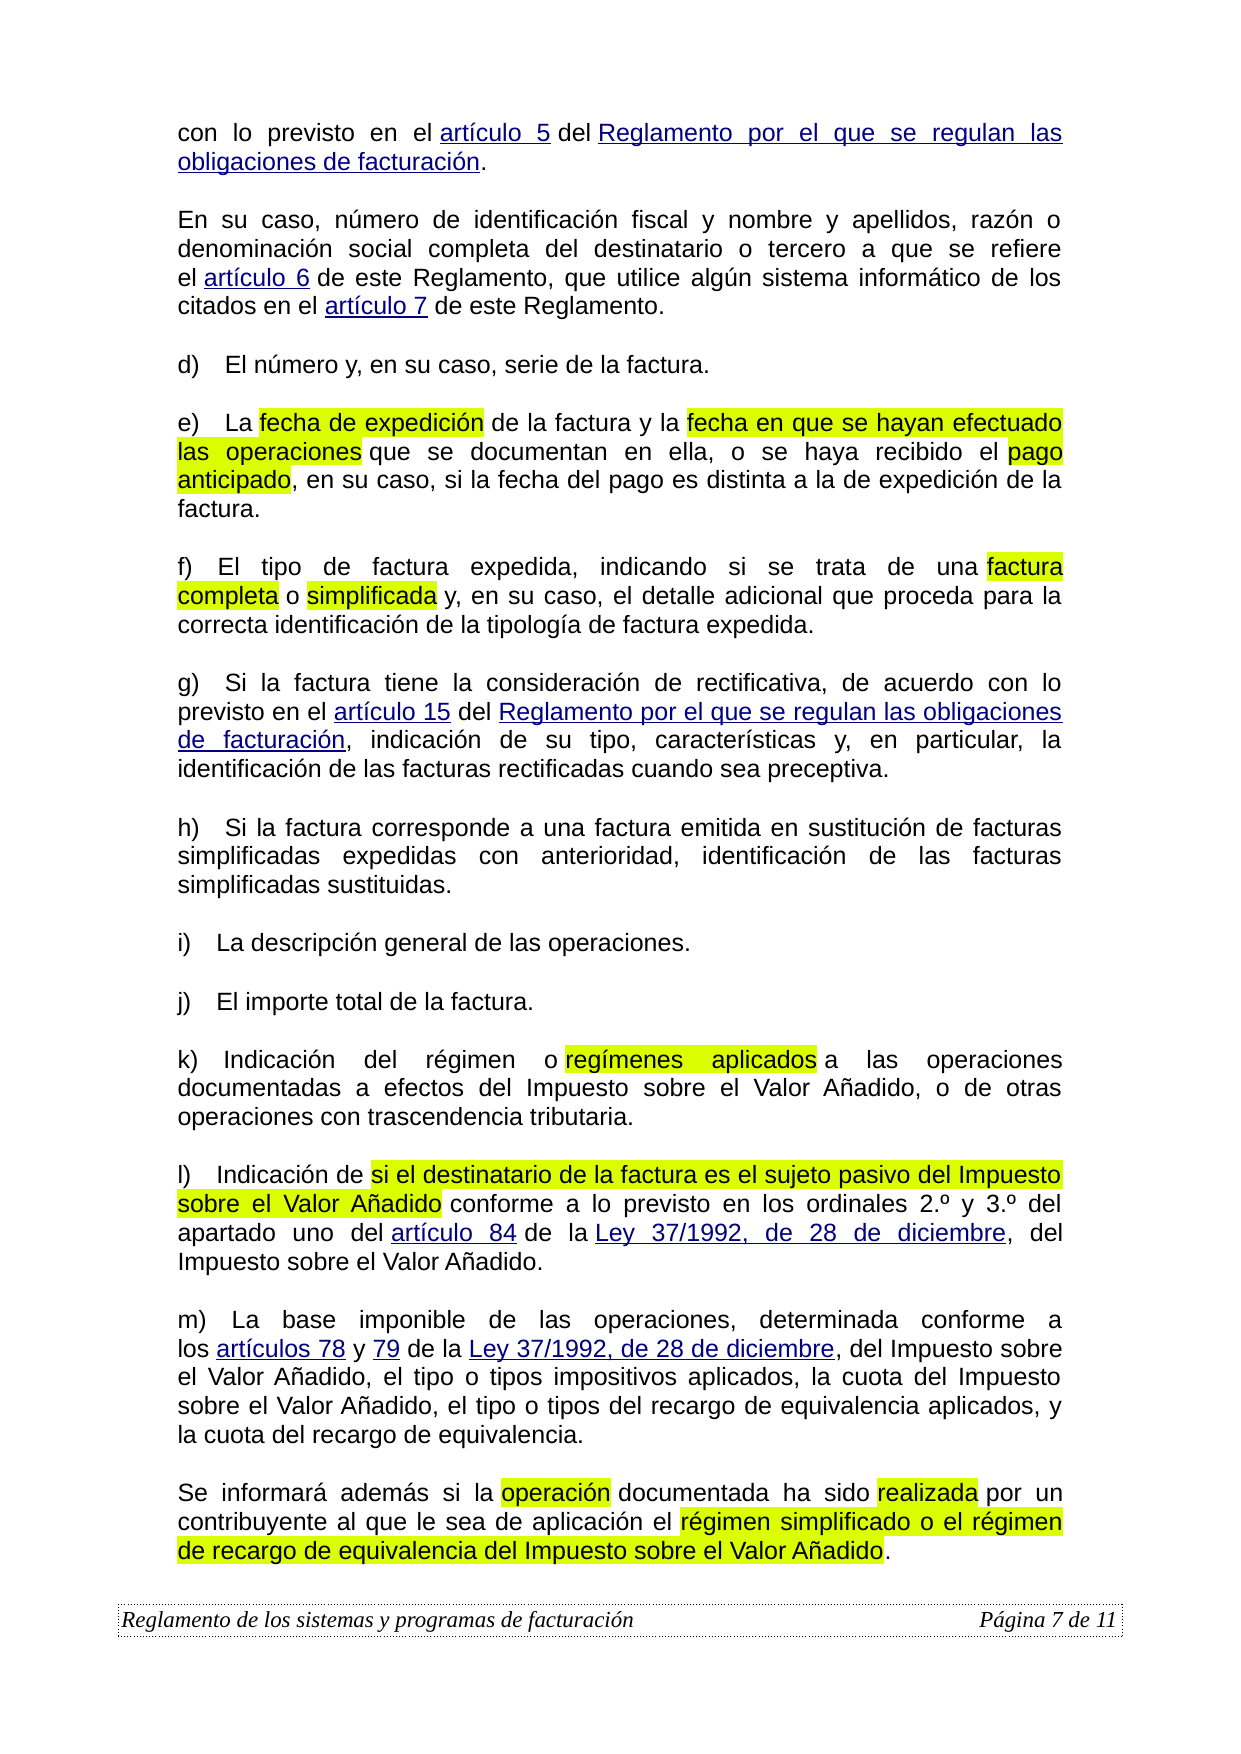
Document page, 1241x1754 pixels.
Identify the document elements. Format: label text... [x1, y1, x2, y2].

text l) Indicación de si el destinatario de la factura es el sujeto pasivo del Impuesto sobre el Valor Añadido conforme a lo previsto en los ordinales 2.º y 3.º del apartado uno del artículo 84 de la Ley 37/1992, de 28 de diciembre, del Impuesto sobre el Valor Añadido. [177, 1160, 1063, 1275]
text m) La base imponible de las operaciones, determinada conforme a los artículos 78 y 79 de la Ley 37/1992, de 28 de diciembre, del Impuesto sobre el Valor Añadido, el tipo o tipos impositivos aplicados, la cuota del Impuesto sobre el Valor Añadido, el tipo o tipos del recargo de equivalencia aplicados, y la cuota del recargo de equivalencia. [177, 1305, 1063, 1449]
text h) Si la factura corresponde a una factura emitida en sustitución de facturas simplificadas expedidas con anterioridad, identificación de las facturas simplificadas sustituidas. [177, 812, 1063, 899]
text con lo previsto en el artículo 5 del Reglamento por el que se regulan las obligaciones de facturación. [177, 118, 1063, 176]
text i) La descripción general de las operaciones. [177, 928, 1063, 957]
text Se informará además si la operación documentada ha sido realizada por un contribuyente al que le sea de aplicación el régimen simplificado o el régimen de recargo de equivalencia del Impuesto sobre el Valor Añadido. [177, 1478, 1063, 1564]
text g) Si la factura tiene la consideración de rectificativa, de acuerdo con lo previsto en el artículo 15 del Reglamento por el que se regulan las obligaciones de facturación, indicación de su tipo, características y, en particular, la identificación de las facturas rectificadas cuando sea preceptiva. [177, 668, 1063, 783]
text k) Indicación del régimen o regímenes aplicados a las operaciones documentadas a efectos del Impuesto sobre el Valor Añadido, o de otras operaciones con trascendencia tributaria. [177, 1045, 1063, 1131]
text d) El número y, en su caso, serie de la factura. [177, 349, 1063, 378]
text e) La fecha de expedición de la factura y la fecha en que se hayan efectuado las operaciones que se documentan en ella, o se haya recibido el pago anticipado, en su caso, si la fecha del pago es distinta a la de expedición de la factura. [177, 408, 1063, 523]
text j) El importe total de la factura. [177, 986, 1063, 1015]
text f) El tipo de factura expedida, indicando si se trata de una factura completa o simplificada y, en su caso, el detalle adicional que proceda para la correcta identificación de la tipología de factura expedida. [177, 552, 1063, 638]
text En su caso, número de identificación fiscal y nombre y apellidos, razón o denominación social completa del destinatario o tercero a que se refiere el artículo 6 de este Reglamento, que utilice algún sistema informático de los citados en el artículo 7 de este Reglamento. [177, 205, 1063, 320]
